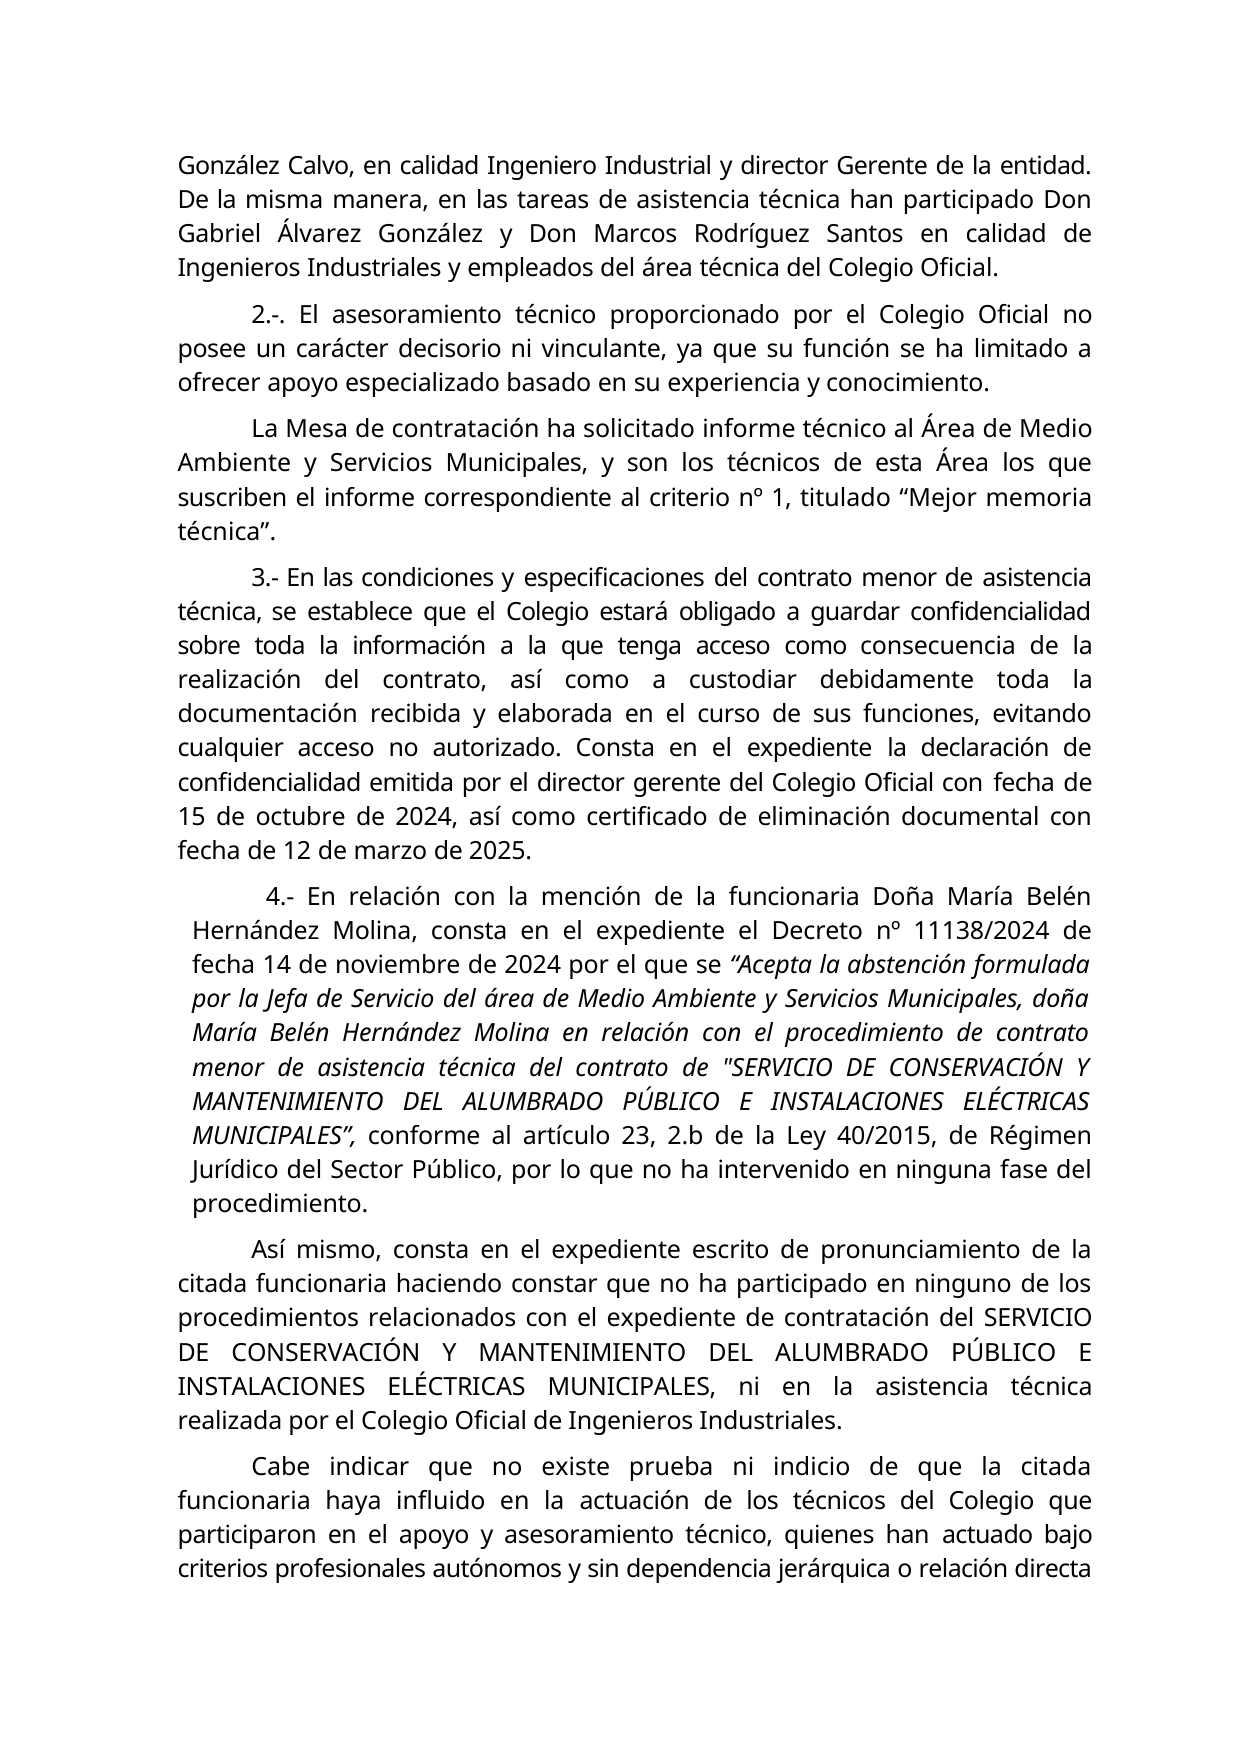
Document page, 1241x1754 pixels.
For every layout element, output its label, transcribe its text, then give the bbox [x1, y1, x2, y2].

text Así mismo, consta en el expediente escrito de pronunciamiento de la citada funcionaria haciendo constar que no ha participado en ninguno de los procedimientos relacionados con el expediente de contratación del SERVICIO DE CONSERVACIÓN Y MANTENIMIENTO DEL ALUMBRADO PÚBLICO E INSTALACIONES ELÉCTRICAS MUNICIPALES, ni en la asistencia técnica realizada por el Colegio Oficial de Ingenieros Industriales. [177, 1232, 1093, 1436]
text La Mesa de contratación ha solicitado informe técnico al Área de Medio Ambiente y Servicios Municipales, y son los técnicos de esta Área los que suscriben el informe correspondiente al criterio nº 1, titulado “Mejor memoria técnica”. [177, 411, 1093, 547]
text 2.-. El asesoramiento técnico proporcionado por el Colegio Oficial no posee un carácter decisorio ni vinculante, ya que su función se ha limitado a ofrecer apoyo especializado basado en su experiencia y conocimiento. [177, 296, 1093, 398]
text 3.- En las condiciones y especificaciones del contrato menor de asistencia técnica, se establece que el Colegio estará obligado a guardar confidencialidad sobre toda la información a la que tenga acceso como consecuencia de la realización del contrato, así como a custodiar debidamente toda la documentación recibida y elaborada en el curso de sus funciones, evitando cualquier acceso no autorizado. Consta en el expediente la declaración de confidencialidad emitida por el director gerente del Colegio Oficial con fecha de 15 de octubre de 2024, así como certificado de eliminación documental con fecha de 12 de marzo de 2025. [177, 560, 1093, 866]
text Cabe indicar que no existe prueba ni indicio de que la citada funcionaria haya influido en la actuación de los técnicos del Colegio que participaron en el apoyo y asesoramiento técnico, quienes han actuado bajo criterios profesionales autónomos y sin dependencia jerárquica o relación directa [177, 1449, 1093, 1585]
text 4.- En relación con la mención de la funcionaria Doña María Belén Hernández Molina, consta en el expediente el Decreto nº 11138/2024 de fecha 14 de noviembre de 2024 por el que se “Acepta la abstención formulada por la Jefa de Servicio del área de Medio Ambiente y Servicios Municipales, doña María Belén Hernández Molina en relación con el procedimiento de contrato menor de asistencia técnica del contrato de "SERVICIO DE CONSERVACIÓN Y MANTENIMIENTO DEL ALUMBRADO PÚBLICO E INSTALACIONES ELÉCTRICAS MUNICIPALES”, conforme al artículo 23, 2.b de la Ley 40/2015, de Régimen Jurídico del Sector Público, por lo que no ha intervenido en ninguna fase del procedimiento. [192, 879, 1093, 1219]
text González Calvo, en calidad Ingeniero Industrial y director Gerente de la entidad. De la misma manera, en las tareas de asistencia técnica han participado Don Gabriel Álvarez González y Don Marcos Rodríguez Santos en calidad de Ingenieros Industriales y empleados del área técnica del Colegio Oficial. [177, 148, 1093, 284]
